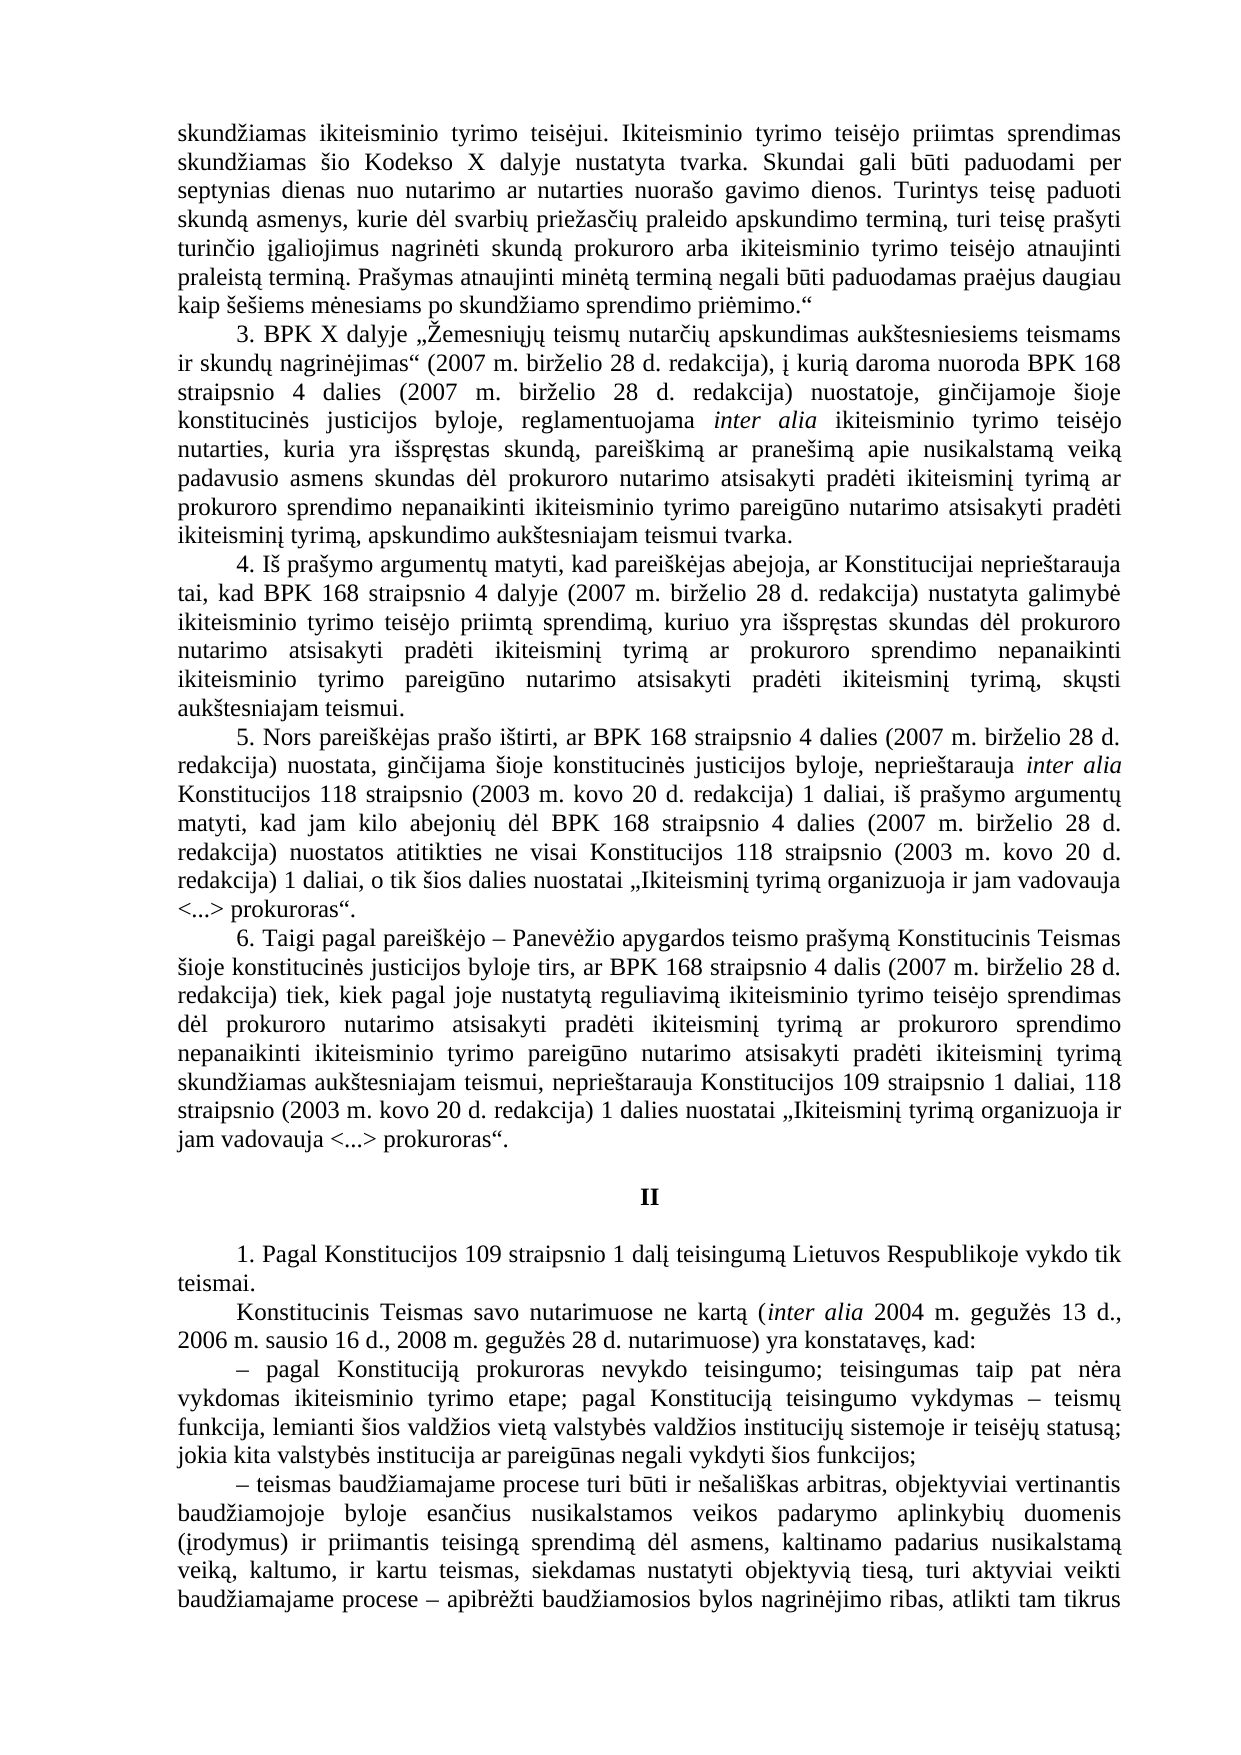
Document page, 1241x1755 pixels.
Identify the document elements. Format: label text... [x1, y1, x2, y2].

text 5. Nors pareiškėjas prašo ištirti, ar BPK 168 straipsnio 4 dalies (2007 m. birželio 28 d. redakcija) nuostata, ginčijama šioje konstitucinės justicijos byloje, neprieštarauja inter alia Konstitucijos 118 straipsnio (2003 m. kovo 20 d. redakcija) 1 daliai, iš prašymo argumentų matyti, kad jam kilo abejonių dėl BPK 168 straipsnio 4 dalies (2007 m. birželio 28 d. redakcija) nuostatos atitikties ne visai Konstitucijos 118 straipsnio (2003 m. kovo 20 d. redakcija) 1 daliai, o tik šios dalies nuostatai „Ikiteisminį tyrimą organizuoja ir jam vadovauja <...> prokuroras“. [177, 722, 1122, 923]
text 3. BPK X dalyje „Žemesniųjų teismų nutarčių apskundimas aukštesniesiems teismams ir skundų nagrinėjimas“ (2007 m. birželio 28 d. redakcija), į kurią daroma nuoroda BPK 168 straipsnio 4 dalies (2007 m. birželio 28 d. redakcija) nuostatoje, ginčijamoje šioje konstitucinės justicijos byloje, reglamentuojama inter alia ikiteisminio tyrimo teisėjo nutarties, kuria yra išspręstas skundą, pareiškimą ar pranešimą apie nusikalstamą veiką padavusio asmens skundas dėl prokuroro nutarimo atsisakyti pradėti ikiteisminį tyrimą ar prokuroro sprendimo nepanaikinti ikiteisminio tyrimo pareigūno nutarimo atsisakyti pradėti ikiteisminį tyrimą, apskundimo aukštesniajam teismui tvarka. [177, 319, 1122, 549]
text 6. Taigi pagal pareiškėjo – Panevėžio apygardos teismo prašymą Konstitucinis Teismas šioje konstitucinės justicijos byloje tirs, ar BPK 168 straipsnio 4 dalis (2007 m. birželio 28 d. redakcija) tiek, kiek pagal joje nustatytą reguliavimą ikiteisminio tyrimo teisėjo sprendimas dėl prokuroro nutarimo atsisakyti pradėti ikiteisminį tyrimą ar prokuroro sprendimo nepanaikinti ikiteisminio tyrimo pareigūno nutarimo atsisakyti pradėti ikiteisminį tyrimą skundžiamas aukštesniajam teismui, neprieštarauja Konstitucijos 109 straipsnio 1 daliai, 118 straipsnio (2003 m. kovo 20 d. redakcija) 1 dalies nuostatai „Ikiteisminį tyrimą organizuoja ir jam vadovauja <...> prokuroras“. [177, 923, 1122, 1153]
text 1. Pagal Konstitucijos 109 straipsnio 1 dalį teisingumą Lietuvos Respublikoje vykdo tik teismai. [177, 1239, 1122, 1297]
text – pagal Konstituciją prokuroras nevykdo teisingumo; teisingumas taip pat nėra vykdomas ikiteisminio tyrimo etape; pagal Konstituciją teisingumo vykdymas – teismų funkcija, lemianti šios valdžios vietą valstybės valdžios institucijų sistemoje ir teisėjų statusą; jokia kita valstybės institucija ar pareigūnas negali vykdyti šios funkcijos; [177, 1354, 1122, 1469]
text 4. Iš prašymo argumentų matyti, kad pareiškėjas abejoja, ar Konstitucijai neprieštarauja tai, kad BPK 168 straipsnio 4 dalyje (2007 m. birželio 28 d. redakcija) nustatyta galimybė ikiteisminio tyrimo teisėjo priimtą sprendimą, kuriuo yra išspręstas skundas dėl prokuroro nutarimo atsisakyti pradėti ikiteisminį tyrimą ar prokuroro sprendimo nepanaikinti ikiteisminio tyrimo pareigūno nutarimo atsisakyti pradėti ikiteisminį tyrimą, skųsti aukštesniajam teismui. [177, 549, 1122, 722]
text – teismas baudžiamajame procese turi būti ir nešališkas arbitras, objektyviai vertinantis baudžiamojoje byloje esančius nusikalstamos veikos padarymo aplinkybių duomenis (įrodymus) ir priimantis teisingą sprendimą dėl asmens, kaltinamo padarius nusikalstamą veiką, kaltumo, ir kartu teismas, siekdamas nustatyti objektyvią tiesą, turi aktyviai veikti baudžiamajame procese – apibrėžti baudžiamosios bylos nagrinėjimo ribas, atlikti tam tikrus [177, 1469, 1122, 1613]
text skundžiamas ikiteisminio tyrimo teisėjui. Ikiteisminio tyrimo teisėjo priimtas sprendimas skundžiamas šio Kodekso X dalyje nustatyta tvarka. Skundai gali būti paduodami per septynias dienas nuo nutarimo ar nutarties nuorašo gavimo dienos. Turintys teisę paduoti skundą asmenys, kurie dėl svarbių priežasčių praleido apskundimo terminą, turi teisę prašyti turinčio įgaliojimus nagrinėti skundą prokuroro arba ikiteisminio tyrimo teisėjo atnaujinti praleistą terminą. Prašymas atnaujinti minėtą terminą negali būti paduodamas praėjus daugiau kaip šešiems mėnesiams po skundžiamo sprendimo priėmimo.“ [177, 118, 1122, 319]
text II [177, 1182, 1122, 1211]
text Konstitucinis Teismas savo nutarimuose ne kartą (inter alia 2004 m. gegužės 13 d., 2006 m. sausio 16 d., 2008 m. gegužės 28 d. nutarimuose) yra konstatavęs, kad: [177, 1297, 1122, 1354]
